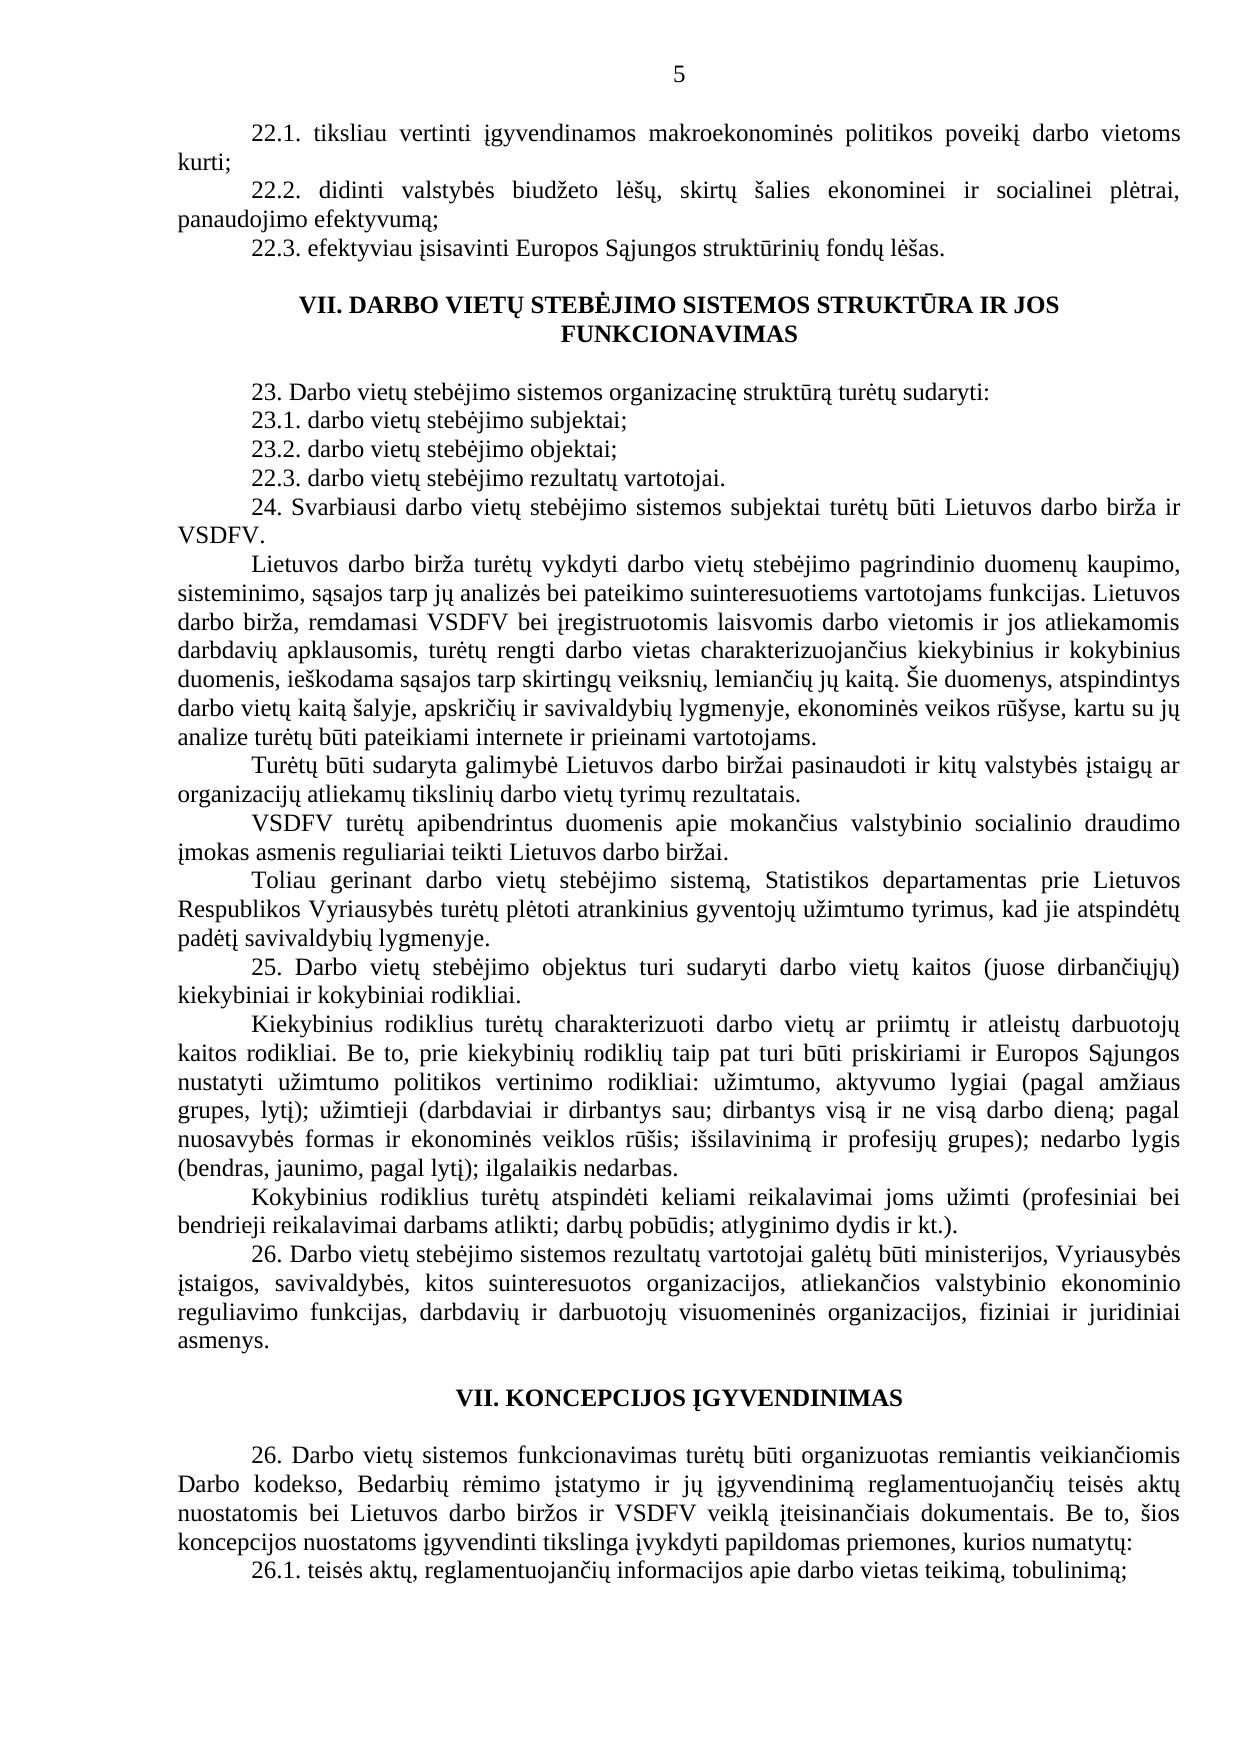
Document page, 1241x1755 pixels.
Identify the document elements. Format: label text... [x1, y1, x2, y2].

text VII. KONCEPCIJOS ĮGYVENDINIMAS [177, 1383, 1181, 1412]
text 22.1. tiksliau vertinti įgyvendinamos makroekonominės politikos poveikį darbo vietoms kurti; [177, 118, 1181, 176]
text VSDFV turėtų apibendrintus duomenis apie mokančius valstybinio socialinio draudimo įmokas asmenis reguliariai teikti Lietuvos darbo biržai. [177, 808, 1181, 866]
text Lietuvos darbo birža turėtų vykdyti darbo vietų stebėjimo pagrindinio duomenų kaupimo, sisteminimo, sąsajos tarp jų analizės bei pateikimo suinteresuotiems vartotojams funkcijas. Lietuvos darbo birža, remdamasi VSDFV bei įregistruotomis laisvomis darbo vietomis ir jos atliekamomis darbdavių apklausomis, turėtų rengti darbo vietas charakterizuojančius kiekybinius ir kokybinius duomenis, ieškodama sąsajos tarp skirtingų veiksnių, lemiančių jų kaitą. Šie duomenys, atspindintys darbo vietų kaitą šalyje, apskričių ir savivaldybių lygmenyje, ekonominės veikos rūšyse, kartu su jų analize turėtų būti pateikiami internete ir prieinami vartotojams. [177, 549, 1181, 751]
text 22.3. darbo vietų stebėjimo rezultatų vartotojai. [177, 463, 1181, 492]
text Turėtų būti sudaryta galimybė Lietuvos darbo biržai pasinaudoti ir kitų valstybės įstaigų ar organizacijų atliekamų tikslinių darbo vietų tyrimų rezultatais. [177, 751, 1181, 808]
text 24. Svarbiausi darbo vietų stebėjimo sistemos subjektai turėtų būti Lietuvos darbo birža ir VSDFV. [177, 492, 1181, 549]
text 22.3. efektyviau įsisavinti Europos Sąjungos struktūrinių fondų lėšas. [177, 233, 1181, 262]
text 26. Darbo vietų sistemos funkcionavimas turėtų būti organizuotas remiantis veikiančiomis Darbo kodekso, Bedarbių rėmimo įstatymo ir jų įgyvendinimą reglamentuojančių teisės aktų nuostatomis bei Lietuvos darbo biržos ir VSDFV veiklą įteisinančiais dokumentais. Be to, šios koncepcijos nuostatoms įgyvendinti tikslinga įvykdyti papildomas priemones, kurios numatytų: [177, 1441, 1181, 1556]
text Kiekybinius rodiklius turėtų charakterizuoti darbo vietų ar priimtų ir atleistų darbuotojų kaitos rodikliai. Be to, prie kiekybinių rodiklių taip pat turi būti priskiriami ir Europos Sąjungos nustatyti užimtumo politikos vertinimo rodikliai: užimtumo, aktyvumo lygiai (pagal amžiaus grupes, lytį); užimtieji (darbdaviai ir dirbantys sau; dirbantys visą ir ne visą darbo dieną; pagal nuosavybės formas ir ekonominės veiklos rūšis; išsilavinimą ir profesijų grupes); nedarbo lygis (bendras, jaunimo, pagal lytį); ilgalaikis nedarbas. [177, 1009, 1181, 1182]
text Kokybinius rodiklius turėtų atspindėti keliami reikalavimai joms užimti (profesiniai bei bendrieji reikalavimai darbams atlikti; darbų pobūdis; atlyginimo dydis ir kt.). [177, 1182, 1181, 1239]
text 22.2. didinti valstybės biudžeto lėšų, skirtų šalies ekonominei ir socialinei plėtrai, panaudojimo efektyvumą; [177, 176, 1181, 233]
text 23. Darbo vietų stebėjimo sistemos organizacinę struktūrą turėtų sudaryti: [177, 377, 1181, 406]
text 23.2. darbo vietų stebėjimo objektai; [177, 434, 1181, 463]
text 26. Darbo vietų stebėjimo sistemos rezultatų vartotojai galėtų būti ministerijos, Vyriausybės įstaigos, savivaldybės, kitos suinteresuotos organizacijos, atliekančios valstybinio ekonominio reguliavimo funkcijas, darbdavių ir darbuotojų visuomeninės organizacijos, fiziniai ir juridiniai asmenys. [177, 1239, 1181, 1354]
text 25. Darbo vietų stebėjimo objektus turi sudaryti darbo vietų kaitos (juose dirbančiųjų) kiekybiniai ir kokybiniai rodikliai. [177, 952, 1181, 1009]
text Toliau gerinant darbo vietų stebėjimo sistemą, Statistikos departamentas prie Lietuvos Respublikos Vyriausybės turėtų plėtoti atrankinius gyventojų užimtumo tyrimus, kad jie atspindėtų padėtį savivaldybių lygmenyje. [177, 866, 1181, 952]
text VII. DARBO VIETŲ STEBĖJIMO SISTEMOS STRUKTŪRA IR JOS FUNKCIONAVIMAS [177, 291, 1181, 348]
text 26.1. teisės aktų, reglamentuojančių informacijos apie darbo vietas teikimą, tobulinimą; [177, 1556, 1181, 1584]
text 23.1. darbo vietų stebėjimo subjektai; [177, 406, 1181, 434]
